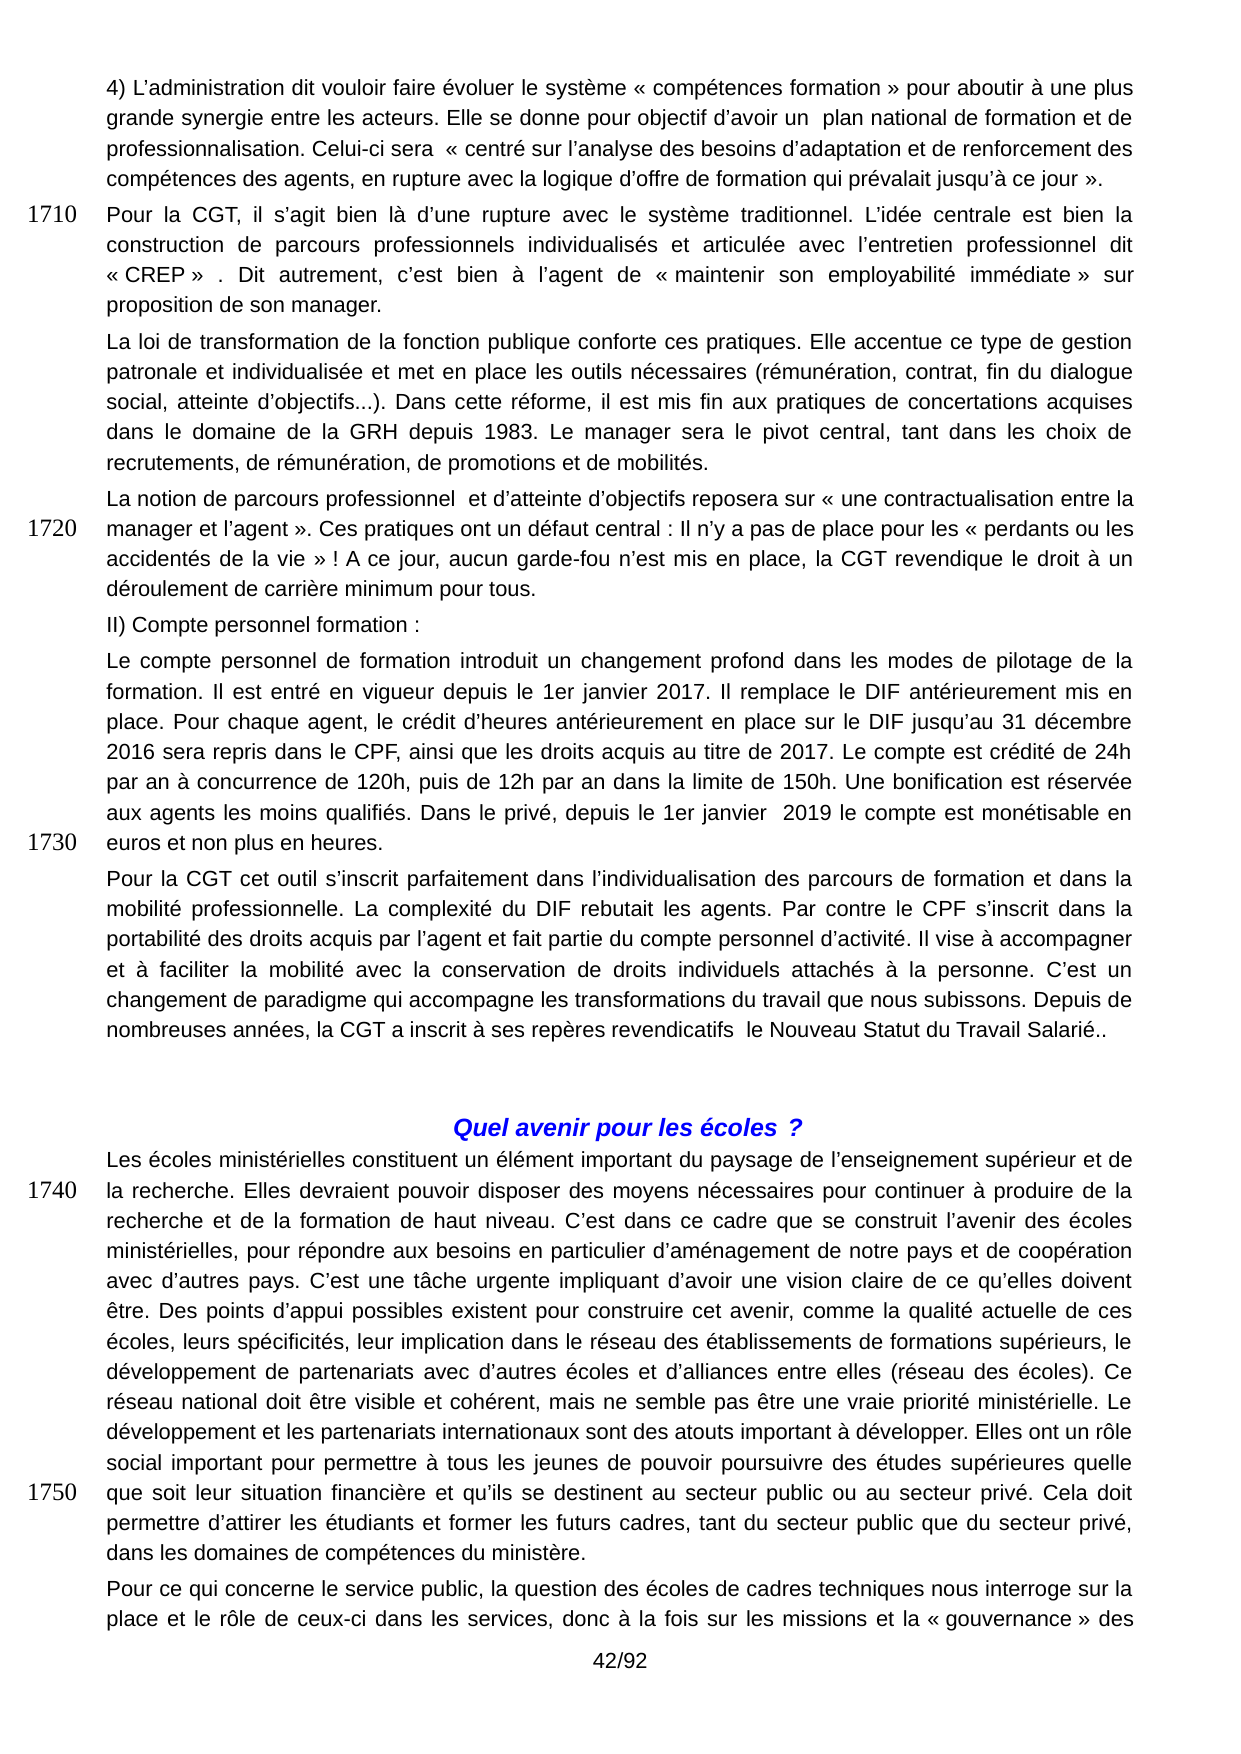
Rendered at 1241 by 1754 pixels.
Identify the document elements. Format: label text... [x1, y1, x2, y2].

text Les écoles ministérielles constituent un élément important du paysage de l’enseignement supérieur et de la recherche. Elles devraient pouvoir disposer des moyens nécessaires pour continuer à produire de la recherche et de la formation de haut niveau. C’est dans ce cadre que se construit l’avenir des écoles ministérielles, pour répondre aux besoins en particulier d’aménagement de notre pays et de coopération avec d’autres pays. C’est une tâche urgente impliquant d’avoir une vision claire de ce qu’elles doivent être. Des points d’appui possibles existent pour construire cet avenir, comme la qualité actuelle de ces écoles, leurs spécificités, leur implication dans le réseau des établissements de formations supérieurs, le développement de partenariats avec d’autres écoles et d’alliances entre elles (réseau des écoles). Ce réseau national doit être visible et cohérent, mais ne semble pas être une vraie priorité ministérielle. Le développement et les partenariats internationaux sont des atouts important à développer. Elles ont un rôle social important pour permettre à tous les jeunes de pouvoir poursuivre des études supérieures quelle que soit leur situation financière et qu’ils se destinent au secteur public ou au secteur privé. Cela doit permettre d’attirer les étudiants et former les futurs cadres, tant du secteur public que du secteur privé, dans les domaines de compétences du ministère. [106, 1147, 1134, 1565]
text Le compte personnel de formation introduit un changement profond dans les modes de pilotage de la formation. Il est entré en vigueur depuis le 1er janvier 2017. Il remplace le DIF antérieurement mis en place. Pour chaque agent, le crédit d’heures antérieurement en place sur le DIF jusqu’au 31 décembre 2016 sera repris dans le CPF, ainsi que les droits acquis au titre de 2017. Le compte est crédité de 24h par an à concurrence de 120h, puis de 12h par an dans la limite de 150h. Une bonification est réservée aux agents les moins qualifiés. Dans le privé, depuis le 1er janvier 2019 le compte est monétisable en euros et non plus en heures. [106, 648, 1134, 855]
text La notion de parcours professionnel et d’atteinte d’objectifs reposera sur « une contractualisation entre la manager et l’agent ». Ces pratiques ont un défaut central : Il n’y a pas de place pour les « perdants ou les accidentés de la vie » ! A ce jour, aucun garde-fou n’est mis en place, la CGT revendique le droit à un déroulement de carrière minimum pour tous. [106, 486, 1134, 601]
subtitle Quel avenir pour les écoles ? [124, 1113, 1134, 1142]
text Pour la CGT, il s’agit bien là d’une rupture avec le système traditionnel. L’idée centrale est bien la construction de parcours professionnels individualisés et articulée avec l’entretien professionnel dit « CREP » . Dit autrement, c’est bien à l’agent de « maintenir son employabilité immédiate » sur proposition de son manager. [106, 202, 1134, 318]
text Pour la CGT cet outil s’inscrit parfaitement dans l’individualisation des parcours de formation et dans la mobilité professionnelle. La complexité du DIF rebutait les agents. Par contre le CPF s’inscrit dans la portabilité des droits acquis par l’agent et fait partie du compte personnel d’activité. Il vise à accompagner et à faciliter la mobilité avec la conservation de droits individuels attachés à la personne. C’est un changement de paradigme qui accompagne les transformations du travail que nous subissons. Depuis de nombreuses années, la CGT a inscrit à ses repères revendicatifs le Nouveau Statut du Travail Salarié.. [106, 866, 1134, 1042]
text La loi de transformation de la fonction publique conforte ces pratiques. Elle accentue ce type de gestion patronale et individualisée et met en place les outils nécessaires (rémunération, contrat, fin du dialogue social, atteinte d’objectifs...). Dans cette réforme, il est mis fin aux pratiques de concertations acquises dans le domaine de la GRH depuis 1983. Le manager sera le pivot central, tant dans les choix de recrutements, de rémunération, de promotions et de mobilités. [106, 328, 1134, 474]
text II) Compte personnel formation : [106, 612, 1134, 637]
text Pour ce qui concerne le service public, la question des écoles de cadres techniques nous interroge sur la place et le rôle de ceux-ci dans les services, donc à la fois sur les missions et la « gouvernance » des [106, 1576, 1134, 1632]
text 4) L’administration dit vouloir faire évoluer le système « compétences formation » pour aboutir à une plus grande synergie entre les acteurs. Elle se donne pour objectif d’avoir un plan national de formation et de professionnalisation. Celui-ci sera « centré sur l’analyse des besoins d’adaptation et de renforcement des compétences des agents, en rupture avec la logique d’offre de formation qui prévalait jusqu’à ce jour ». [106, 75, 1134, 191]
